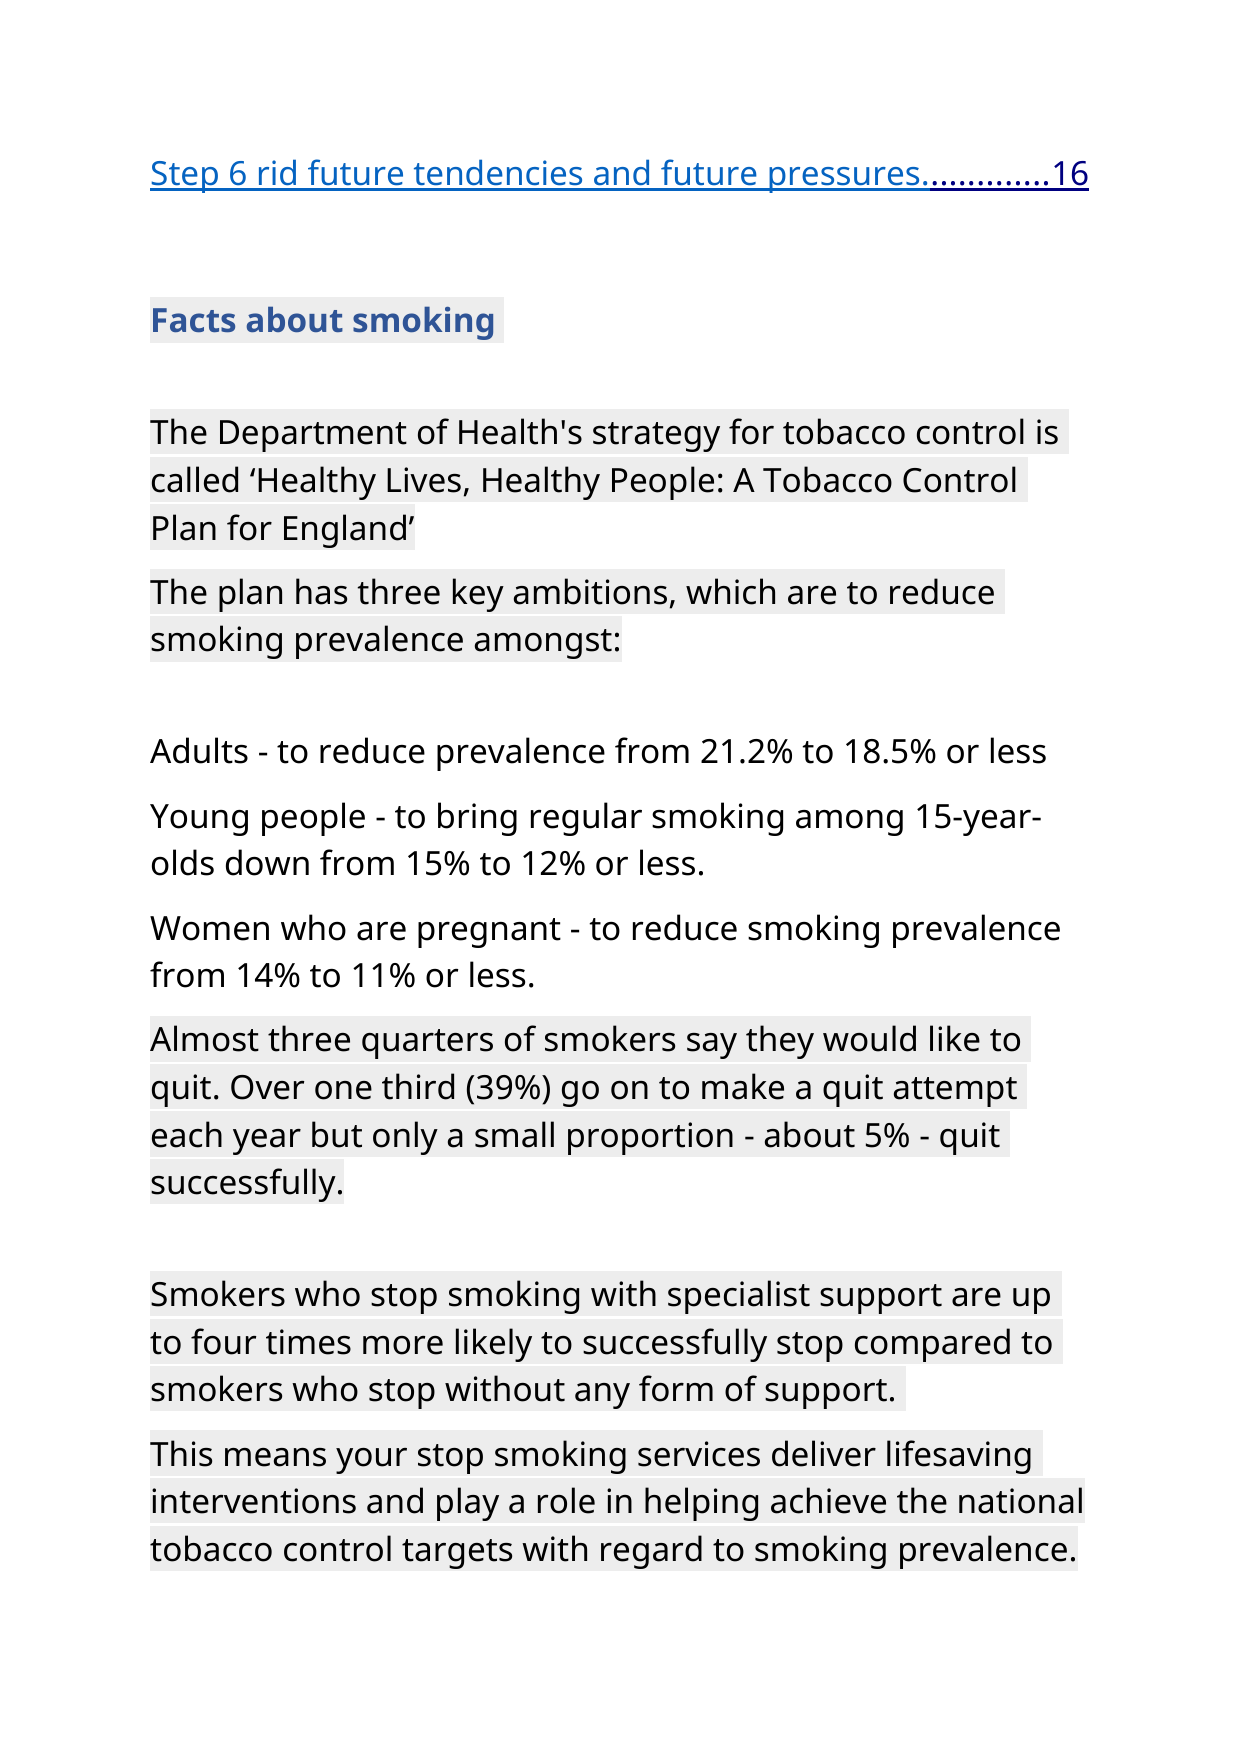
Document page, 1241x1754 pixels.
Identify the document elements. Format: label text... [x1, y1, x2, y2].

text Smokers who stop smoking with specialist support are up to four times more likely to successfully stop compared to smokers who stop without any form of support. [150, 1223, 1090, 1411]
text The plan has three key ambitions, which are to reduce smoking prevalence amongst: [150, 569, 1090, 709]
text Almost three quarters of smokers say they would like to quit. Over one third (39%) go on to make a quit attempt each year but only a small proportion - about 5% - quit successfully. [150, 1016, 1090, 1204]
subtitle Facts about smoking [150, 297, 1090, 343]
text The Department of Health's strategy for tobacco control is called ‘Healthy Lives, Healthy People: A Tobacco Control Plan for England’ [150, 409, 1090, 550]
text This means your stop smoking services deliver lifesaving interventions and play a role in helping achieve the national tobacco control targets with regard to smoking prevalence. [150, 1430, 1090, 1571]
text Women who are pregnant - to reduce smoking prevalence from 14% to 11% or less. [150, 904, 1090, 997]
text Young people - to bring regular smoking among 15-year-olds down from 15% to 12% or less. [150, 792, 1090, 885]
text Adults - to reduce prevalence from 21.2% to 18.5% or less [150, 728, 1090, 773]
text Step 6 rid future tendencies and future pressures. 16 [150, 150, 1090, 195]
